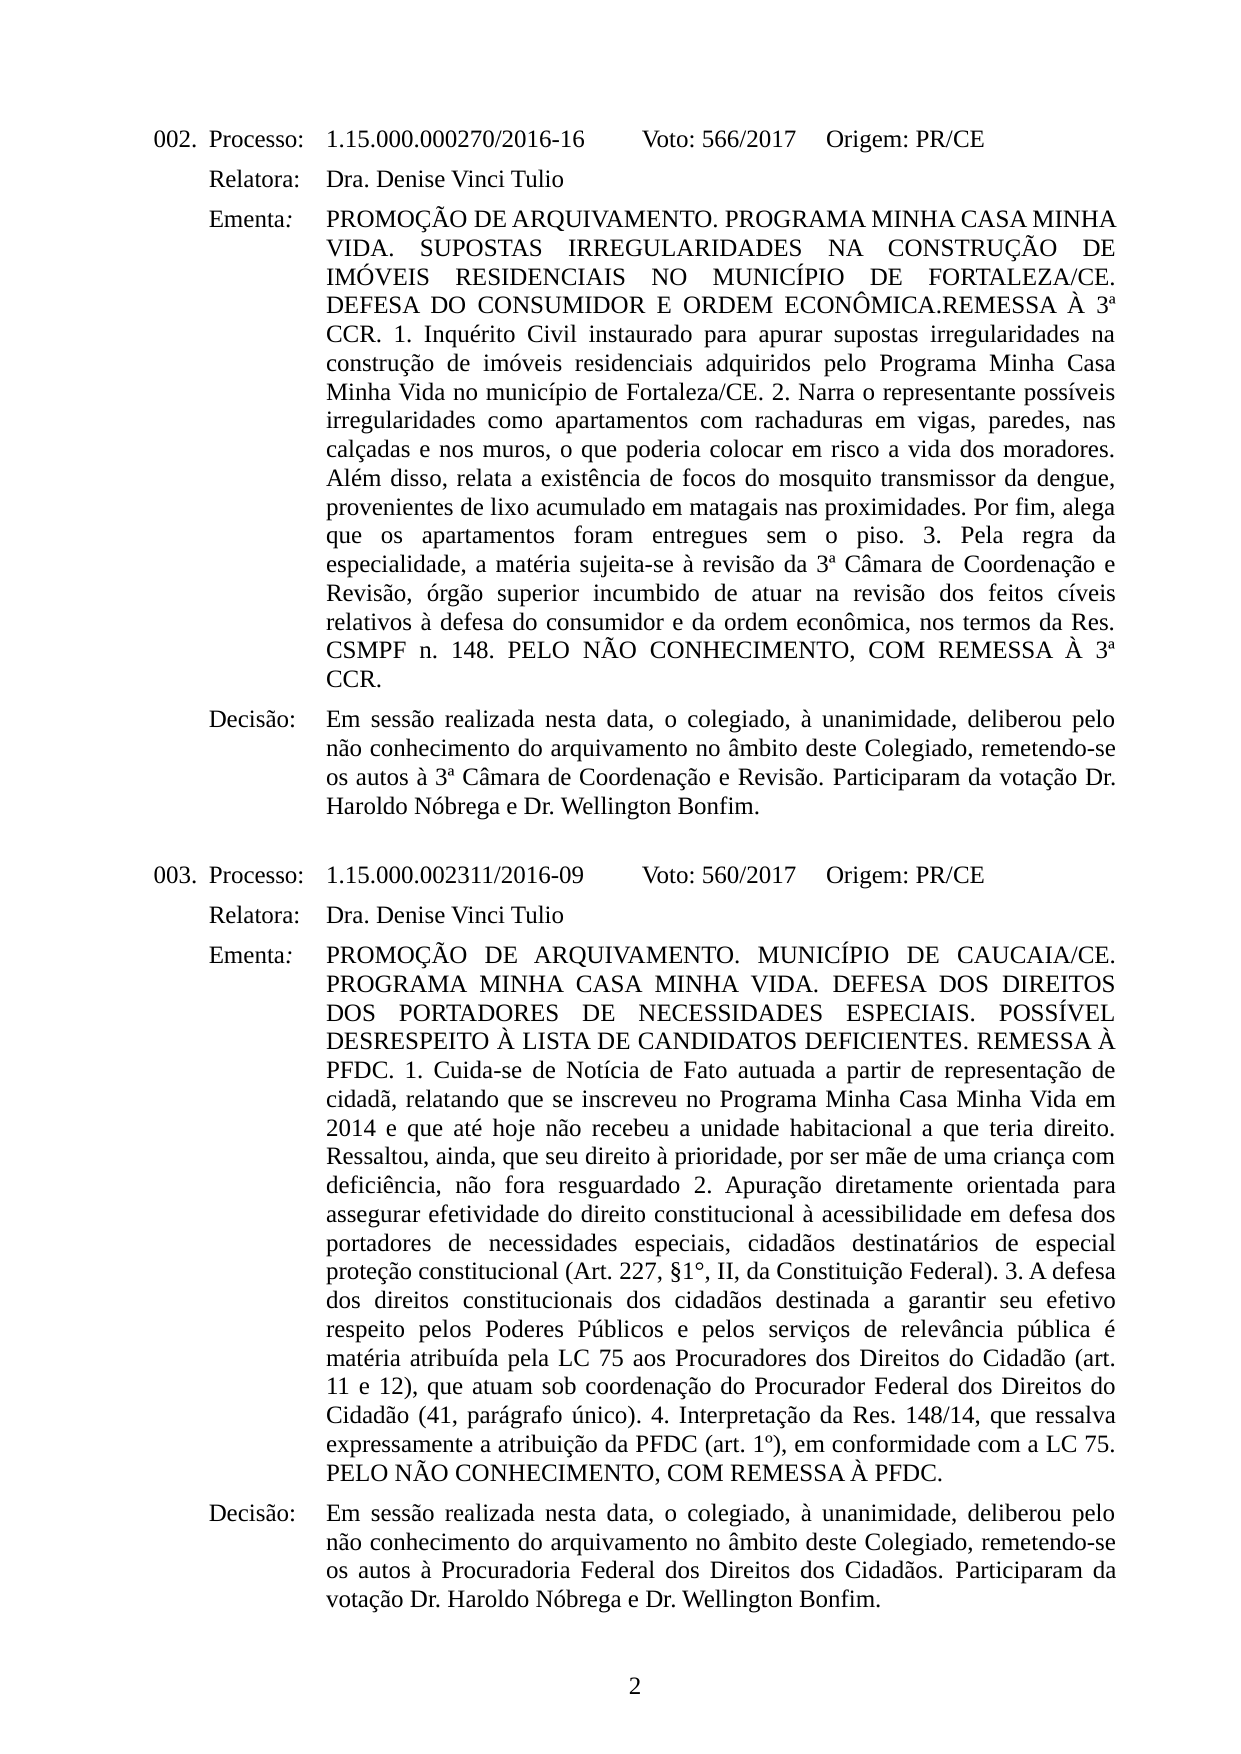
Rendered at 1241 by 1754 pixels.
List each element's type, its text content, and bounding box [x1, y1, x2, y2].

table_cell Decisão: [203, 1492, 320, 1618]
table_header Processo: [203, 118, 320, 158]
table_header Processo: [203, 854, 320, 894]
table_header Origem: PR/CE [820, 854, 1122, 894]
table_cell Decisão: [203, 699, 320, 825]
table_cell [148, 1492, 203, 1618]
table_header 1.15.000.002311/2016-09 [320, 854, 636, 894]
table_cell Em sessão realizada nesta data, o colegiado, à unanimidade, deliberou pelo não conhecimento do arquivamento no âmbito deste Colegiado, remetendo-se os autos à 3ª Câmara de Coordenação e Revisão. Participaram da votação Dr. Haroldo Nóbrega e Dr. Wellington Bonfim. [320, 699, 1122, 825]
table_header 003. [148, 854, 203, 894]
table_header Voto: 560/2017 [636, 854, 820, 894]
table_cell Em sessão realizada nesta data, o colegiado, à unanimidade, deliberou pelo não conhecimento do arquivamento no âmbito deste Colegiado, remetendo-se os autos à Procuradoria Federal dos Direitos dos Cidadãos. Participaram da votação Dr. Haroldo Nóbrega e Dr. Wellington Bonfim. [320, 1492, 1122, 1618]
table_cell [148, 894, 203, 934]
table_cell [148, 158, 203, 198]
table_cell Dra. Denise Vinci Tulio [320, 158, 1122, 198]
table_cell PROMOÇÃO DE ARQUIVAMENTO. PROGRAMA MINHA CASA MINHA VIDA. SUPOSTAS IRREGULARIDADES NA CONSTRUÇÃO DE IMÓVEIS RESIDENCIAIS NO MUNICÍPIO DE FORTALEZA/CE. DEFESA DO CONSUMIDOR E ORDEM ECONÔMICA.REMESSA À 3ª CCR. 1. Inquérito Civil instaurado para apurar supostas irregularidades na construção de imóveis residenciais adquiridos pelo Programa Minha Casa Minha Vida no município de Fortaleza/CE. 2. Narra o representante possíveis irregularidades como apartamentos com rachaduras em vigas, paredes, nas calçadas e nos muros, o que poderia colocar em risco a vida dos moradores. Além disso, relata a existência de focos do mosquito transmissor da dengue, provenientes de lixo acumulado em matagais nas proximidades. Por fim, alega que os apartamentos foram entregues sem o piso. 3. Pela regra da especialidade, a matéria sujeita-se à revisão da 3ª Câmara de Coordenação e Revisão, órgão superior incumbido de atuar na revisão dos feitos cíveis relativos à defesa do consumidor e da ordem econômica, nos termos da Res. CSMPF n. 148. PELO NÃO CONHECIMENTO, COM REMESSA À 3ª CCR. [320, 199, 1122, 699]
table_cell [148, 934, 203, 1492]
table_header 1.15.000.000270/2016-16 [320, 118, 636, 158]
table_cell [148, 699, 203, 825]
table_cell Relatora: [203, 894, 320, 934]
table_header Origem: PR/CE [820, 118, 1122, 158]
table_header Voto: 566/2017 [636, 118, 820, 158]
table_cell Ementa: [203, 199, 320, 699]
table_cell PROMOÇÃO DE ARQUIVAMENTO. MUNICÍPIO DE CAUCAIA/CE. PROGRAMA MINHA CASA MINHA VIDA. DEFESA DOS DIREITOS DOS PORTADORES DE NECESSIDADES ESPECIAIS. POSSÍVEL DESRESPEITO À LISTA DE CANDIDATOS DEFICIENTES. REMESSA À PFDC. 1. Cuida-se de Notícia de Fato autuada a partir de representação de cidadã, relatando que se inscreveu no Programa Minha Casa Minha Vida em 2014 e que até hoje não recebeu a unidade habitacional a que teria direito. Ressaltou, ainda, que seu direito à prioridade, por ser mãe de uma criança com deficiência, não fora resguardado 2. Apuração diretamente orientada para assegurar efetividade do direito constitucional à acessibilidade em defesa dos portadores de necessidades especiais, cidadãos destinatários de especial proteção constitucional (Art. 227, §1°, II, da Constituição Federal). 3. A defesa dos direitos constitucionais dos cidadãos destinada a garantir seu efetivo respeito pelos Poderes Públicos e pelos serviços de relevância pública é matéria atribuída pela LC 75 aos Procuradores dos Direitos do Cidadão (art. 11 e 12), que atuam sob coordenação do Procurador Federal dos Direitos do Cidadão (41, parágrafo único). 4. Interpretação da Res. 148/14, que ressalva expressamente a atribuição da PFDC (art. 1º), em conformidade com a LC 75. PELO NÃO CONHECIMENTO, COM REMESSA À PFDC. [320, 934, 1122, 1492]
table_cell [148, 199, 203, 699]
table_cell Ementa: [203, 934, 320, 1492]
table_header 002. [148, 118, 203, 158]
table_cell Relatora: [203, 158, 320, 198]
table_cell Dra. Denise Vinci Tulio [320, 894, 1122, 934]
